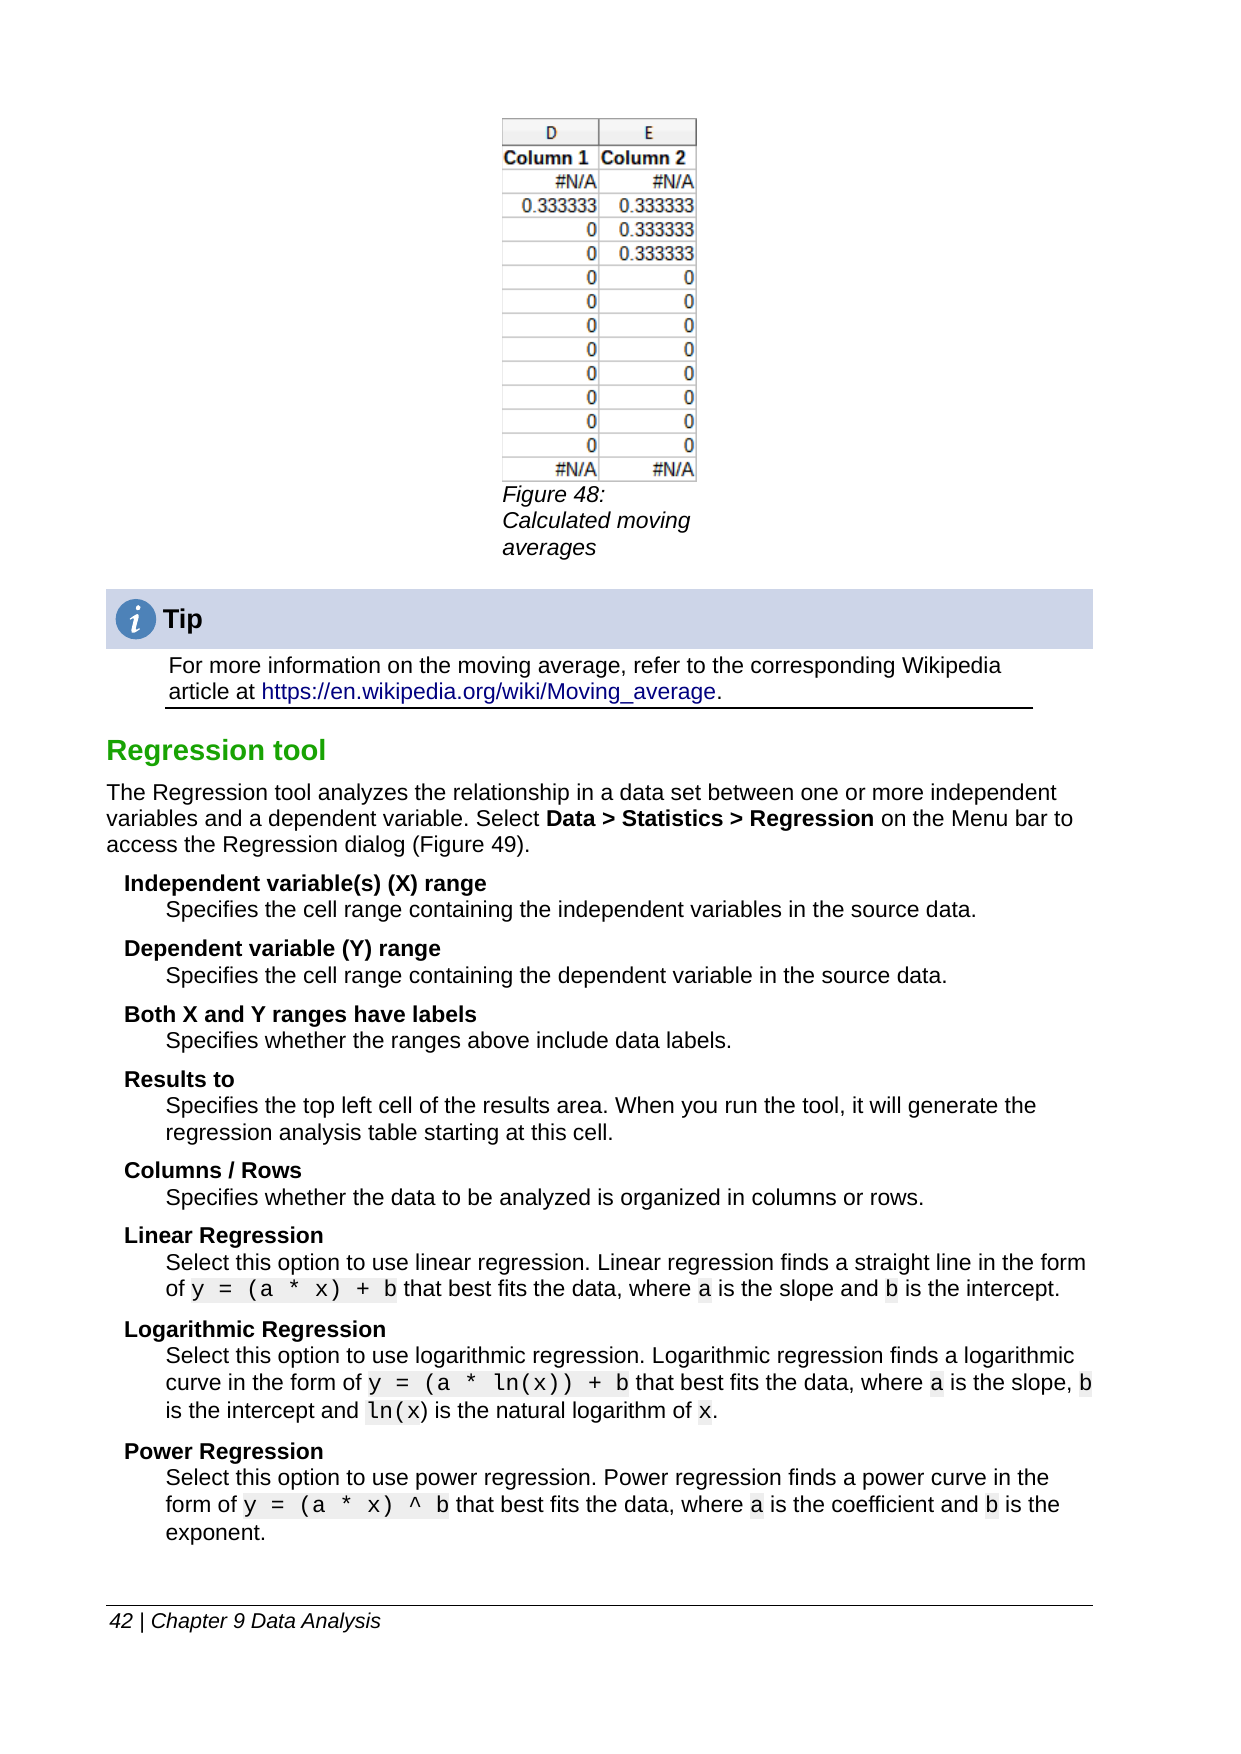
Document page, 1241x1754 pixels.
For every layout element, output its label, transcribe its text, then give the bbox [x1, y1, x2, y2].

text Dependent variable (Y) range [124, 935, 1093, 962]
text Specifies the cell range containing the dependent variable in the source data. [165, 962, 1093, 988]
picture [502, 118, 697, 482]
text Specifies the top left cell of the results area. When you run the tool, it will generate the regression analysis table starting at this cell. [165, 1092, 1093, 1145]
text Columns / Rows [124, 1157, 1093, 1184]
text Specifies whether the data to be analyzed is organized in columns or rows. [165, 1184, 1093, 1210]
subtitle Regression tool [106, 733, 1093, 767]
text Logarithmic Regression [124, 1316, 1093, 1342]
text Specifies the cell range containing the independent variables in the source data. [165, 896, 1093, 923]
text Results to [124, 1066, 1093, 1092]
text Power Regression [124, 1438, 1093, 1464]
text For more information on the moving average, refer to the corresponding Wikipedia article at https://en.wikipedia.org/wiki/Moving_average. [165, 649, 1033, 707]
text Select this option to use linear regression. Linear regression finds a straight line in the form of y = (a * x) + b that best fits the data, where a is the slope and b is the intercept. [165, 1249, 1093, 1303]
text Select this option to use power regression. Power regression finds a power curve in the form of y = (a * x) ^ b that best fits the data, where a is the coefficient and b is the exponent. [165, 1464, 1093, 1545]
text Specifies whether the ranges above include data labels. [165, 1027, 1093, 1053]
subtitle Tip [106, 589, 1093, 649]
text Both X and Y ranges have labels [124, 1001, 1093, 1027]
text Figure 48: Calculated moving averages [502, 482, 697, 560]
text Linear Regression [124, 1222, 1093, 1249]
text Independent variable(s) (X) range [124, 870, 1093, 896]
text Select this option to use logarithmic regression. Logarithmic regression finds a logarithmic curve in the form of y = (a * ln(x)) + b that best fits the data, where a is the slope, b is the intercept and ln(x) is the natural logarithm of x. [165, 1342, 1093, 1425]
text The Regression tool analyzes the relationship in a data set between one or more independent variables and a dependent variable. Select Data > Statistics > Regression on the Menu bar to access the Regression dialog (Figure 49). [106, 778, 1093, 858]
